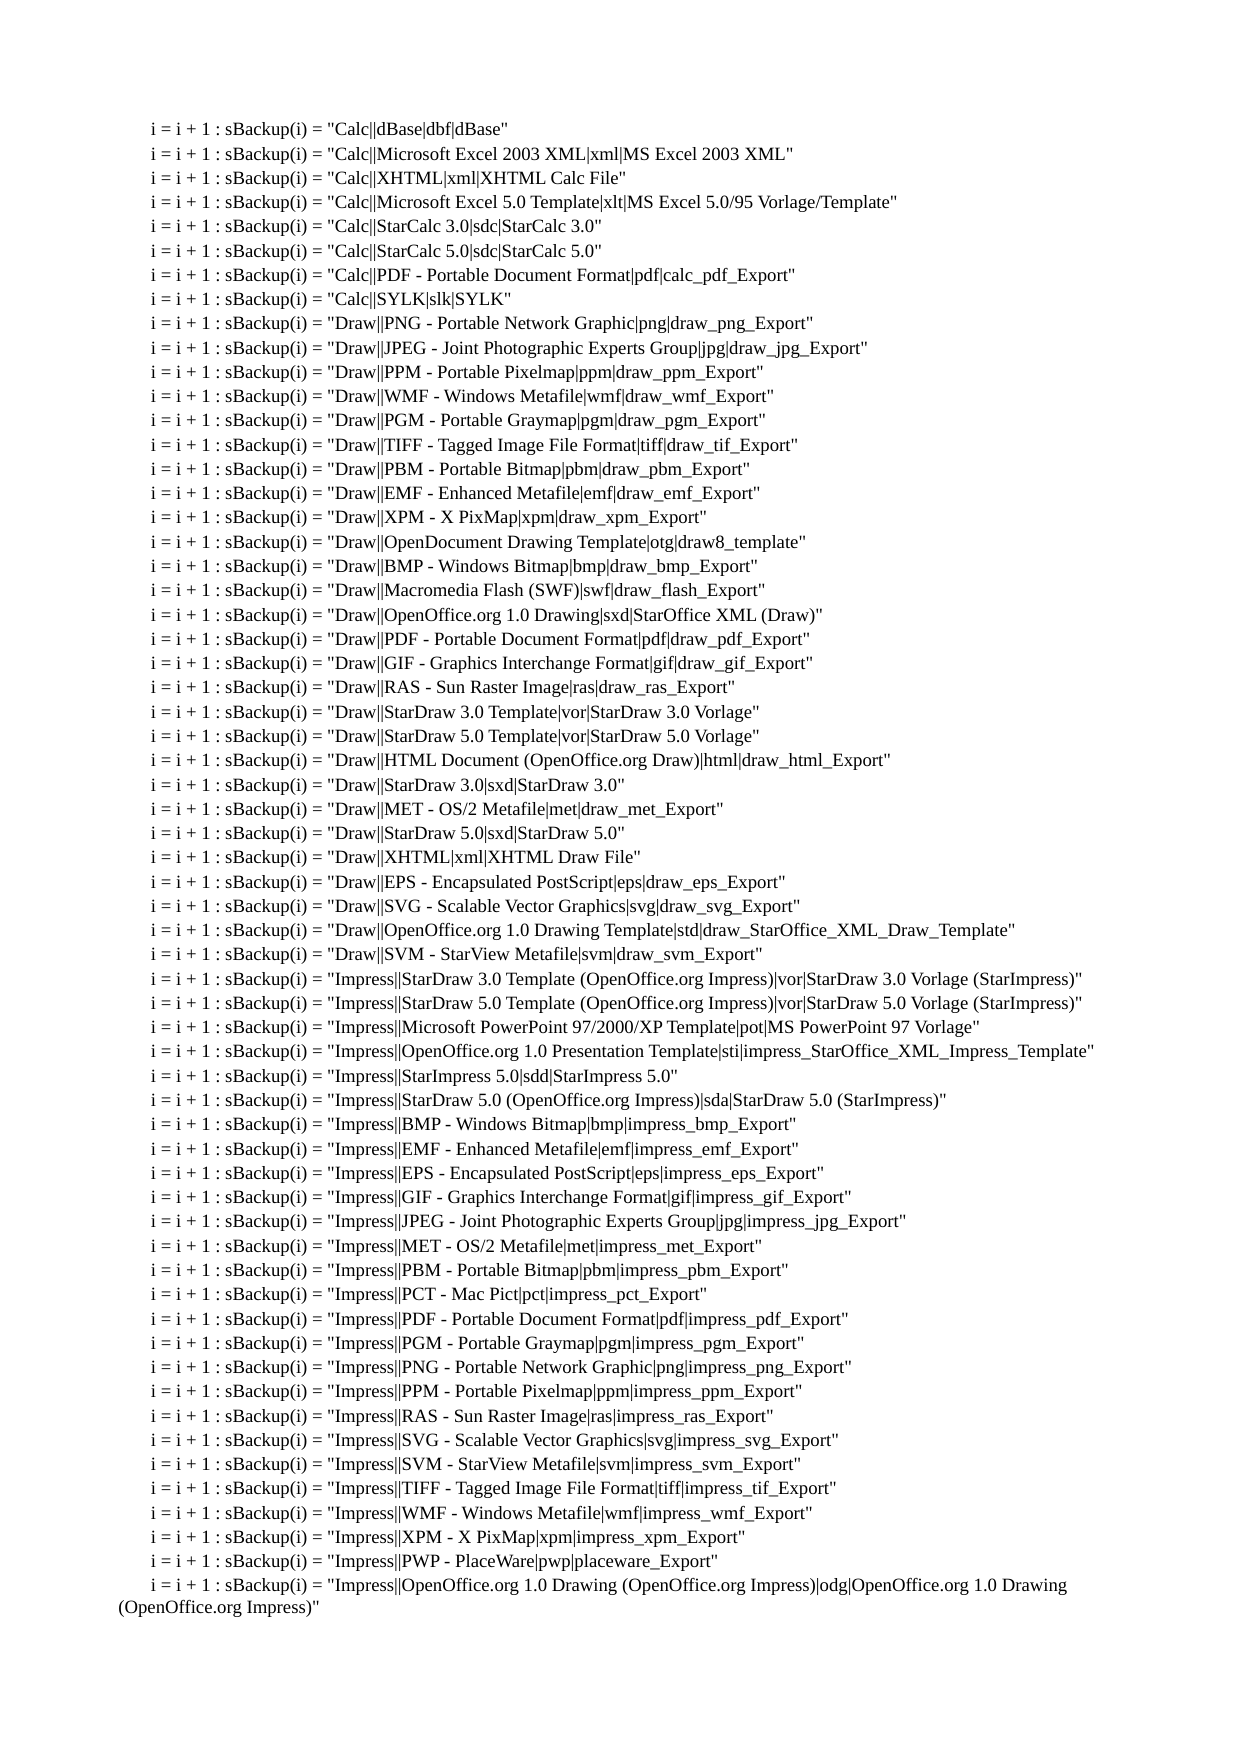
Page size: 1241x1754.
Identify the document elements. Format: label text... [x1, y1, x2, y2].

text i = i + 1 : sBackup(i) = "Draw||StarDraw 5.0 Template|vor|StarDraw 5.0 Vorlage" [118, 725, 1122, 746]
text i = i + 1 : sBackup(i) = "Draw||HTML Document (OpenOffice.org Draw)|html|draw_html_Export" [118, 749, 1122, 771]
text i = i + 1 : sBackup(i) = "Impress||SVG - Scalable Vector Graphics|svg|impress_svg_Export" [118, 1429, 1122, 1450]
text i = i + 1 : sBackup(i) = "Impress||WMF - Windows Metafile|wmf|impress_wmf_Export" [118, 1502, 1122, 1523]
text i = i + 1 : sBackup(i) = "Draw||EPS - Encapsulated PostScript|eps|draw_eps_Export" [118, 871, 1122, 892]
text i = i + 1 : sBackup(i) = "Draw||WMF - Windows Metafile|wmf|draw_wmf_Export" [118, 385, 1122, 407]
text i = i + 1 : sBackup(i) = "Impress||SVM - StarView Metafile|svm|impress_svm_Export" [118, 1453, 1122, 1474]
text i = i + 1 : sBackup(i) = "Draw||XPM - X PixMap|xpm|draw_xpm_Export" [118, 506, 1122, 528]
text i = i + 1 : sBackup(i) = "Draw||PDF - Portable Document Format|pdf|draw_pdf_Export" [118, 628, 1122, 649]
text i = i + 1 : sBackup(i) = "Impress||PDF - Portable Document Format|pdf|impress_pdf_Export" [118, 1307, 1122, 1329]
text i = i + 1 : sBackup(i) = "Draw||PPM - Portable Pixelmap|ppm|draw_ppm_Export" [118, 361, 1122, 382]
text i = i + 1 : sBackup(i) = "Impress||BMP - Windows Bitmap|bmp|impress_bmp_Export" [118, 1113, 1122, 1135]
text i = i + 1 : sBackup(i) = "Impress||MET - OS/2 Metafile|met|impress_met_Export" [118, 1234, 1122, 1256]
text i = i + 1 : sBackup(i) = "Impress||StarDraw 5.0 Template (OpenOffice.org Impress)|vor|StarDraw 5.0 Vorlage (StarImpress)" [118, 992, 1122, 1013]
text i = i + 1 : sBackup(i) = "Impress||StarImpress 5.0|sdd|StarImpress 5.0" [118, 1065, 1122, 1086]
text i = i + 1 : sBackup(i) = "Impress||PCT - Mac Pict|pct|impress_pct_Export" [118, 1283, 1122, 1305]
text i = i + 1 : sBackup(i) = "Draw||MET - OS/2 Metafile|met|draw_met_Export" [118, 798, 1122, 819]
text i = i + 1 : sBackup(i) = "Draw||SVM - StarView Metafile|svm|draw_svm_Export" [118, 943, 1122, 965]
text i = i + 1 : sBackup(i) = "Calc||StarCalc 5.0|sdc|StarCalc 5.0" [118, 239, 1122, 261]
text i = i + 1 : sBackup(i) = "Draw||PGM - Portable Graymap|pgm|draw_pgm_Export" [118, 409, 1122, 431]
text i = i + 1 : sBackup(i) = "Draw||RAS - Sun Raster Image|ras|draw_ras_Export" [118, 676, 1122, 698]
text i = i + 1 : sBackup(i) = "Impress||StarDraw 3.0 Template (OpenOffice.org Impress)|vor|StarDraw 3.0 Vorlage (StarImpress)" [118, 968, 1122, 989]
text i = i + 1 : sBackup(i) = "Calc||PDF - Portable Document Format|pdf|calc_pdf_Export" [118, 264, 1122, 285]
text i = i + 1 : sBackup(i) = "Draw||StarDraw 5.0|sxd|StarDraw 5.0" [118, 822, 1122, 843]
text i = i + 1 : sBackup(i) = "Calc||SYLK|slk|SYLK" [118, 288, 1122, 309]
text i = i + 1 : sBackup(i) = "Draw||BMP - Windows Bitmap|bmp|draw_bmp_Export" [118, 555, 1122, 577]
text i = i + 1 : sBackup(i) = "Impress||GIF - Graphics Interchange Format|gif|impress_gif_Export" [118, 1186, 1122, 1208]
text i = i + 1 : sBackup(i) = "Calc||XHTML|xml|XHTML Calc File" [118, 167, 1122, 188]
text i = i + 1 : sBackup(i) = "Impress||PPM - Portable Pixelmap|ppm|impress_ppm_Export" [118, 1380, 1122, 1402]
text i = i + 1 : sBackup(i) = "Draw||JPEG - Joint Photographic Experts Group|jpg|draw_jpg_Export" [118, 337, 1122, 358]
text i = i + 1 : sBackup(i) = "Draw||XHTML|xml|XHTML Draw File" [118, 846, 1122, 868]
text i = i + 1 : sBackup(i) = "Draw||Macromedia Flash (SWF)|swf|draw_flash_Export" [118, 579, 1122, 601]
text i = i + 1 : sBackup(i) = "Impress||XPM - X PixMap|xpm|impress_xpm_Export" [118, 1526, 1122, 1547]
text i = i + 1 : sBackup(i) = "Draw||PNG - Portable Network Graphic|png|draw_png_Export" [118, 312, 1122, 334]
text i = i + 1 : sBackup(i) = "Draw||OpenDocument Drawing Template|otg|draw8_template" [118, 531, 1122, 552]
text i = i + 1 : sBackup(i) = "Impress||JPEG - Joint Photographic Experts Group|jpg|impress_jpg_Export" [118, 1210, 1122, 1232]
text i = i + 1 : sBackup(i) = "Impress||OpenOffice.org 1.0 Drawing (OpenOffice.org Impress)|odg|OpenOffice.org 1.0 Drawing (OpenOffice.org Impress)" [118, 1574, 1122, 1617]
text i = i + 1 : sBackup(i) = "Calc||StarCalc 3.0|sdc|StarCalc 3.0" [118, 215, 1122, 237]
text i = i + 1 : sBackup(i) = "Draw||PBM - Portable Bitmap|pbm|draw_pbm_Export" [118, 458, 1122, 479]
text i = i + 1 : sBackup(i) = "Calc||Microsoft Excel 2003 XML|xml|MS Excel 2003 XML" [118, 142, 1122, 164]
text i = i + 1 : sBackup(i) = "Impress||OpenOffice.org 1.0 Presentation Template|sti|impress_StarOffice_XML_Impress_Template" [118, 1040, 1122, 1062]
text i = i + 1 : sBackup(i) = "Draw||StarDraw 3.0|sxd|StarDraw 3.0" [118, 773, 1122, 795]
text i = i + 1 : sBackup(i) = "Draw||StarDraw 3.0 Template|vor|StarDraw 3.0 Vorlage" [118, 701, 1122, 722]
text i = i + 1 : sBackup(i) = "Draw||TIFF - Tagged Image File Format|tiff|draw_tif_Export" [118, 434, 1122, 455]
text i = i + 1 : sBackup(i) = "Impress||RAS - Sun Raster Image|ras|impress_ras_Export" [118, 1404, 1122, 1426]
text i = i + 1 : sBackup(i) = "Impress||PGM - Portable Graymap|pgm|impress_pgm_Export" [118, 1332, 1122, 1353]
text i = i + 1 : sBackup(i) = "Draw||OpenOffice.org 1.0 Drawing Template|std|draw_StarOffice_XML_Draw_Template" [118, 919, 1122, 941]
text i = i + 1 : sBackup(i) = "Impress||TIFF - Tagged Image File Format|tiff|impress_tif_Export" [118, 1477, 1122, 1499]
text i = i + 1 : sBackup(i) = "Calc||dBase|dbf|dBase" [118, 118, 1122, 140]
text i = i + 1 : sBackup(i) = "Impress||EMF - Enhanced Metafile|emf|impress_emf_Export" [118, 1137, 1122, 1159]
text i = i + 1 : sBackup(i) = "Impress||PBM - Portable Bitmap|pbm|impress_pbm_Export" [118, 1259, 1122, 1280]
text i = i + 1 : sBackup(i) = "Draw||GIF - Graphics Interchange Format|gif|draw_gif_Export" [118, 652, 1122, 674]
text i = i + 1 : sBackup(i) = "Impress||EPS - Encapsulated PostScript|eps|impress_eps_Export" [118, 1162, 1122, 1183]
text i = i + 1 : sBackup(i) = "Impress||PNG - Portable Network Graphic|png|impress_png_Export" [118, 1356, 1122, 1377]
text i = i + 1 : sBackup(i) = "Draw||OpenOffice.org 1.0 Drawing|sxd|StarOffice XML (Draw)" [118, 603, 1122, 625]
text i = i + 1 : sBackup(i) = "Impress||StarDraw 5.0 (OpenOffice.org Impress)|sda|StarDraw 5.0 (StarImpress)" [118, 1089, 1122, 1111]
text i = i + 1 : sBackup(i) = "Impress||PWP - PlaceWare|pwp|placeware_Export" [118, 1550, 1122, 1572]
text i = i + 1 : sBackup(i) = "Impress||Microsoft PowerPoint 97/2000/XP Template|pot|MS PowerPoint 97 Vorlage" [118, 1016, 1122, 1038]
text i = i + 1 : sBackup(i) = "Calc||Microsoft Excel 5.0 Template|xlt|MS Excel 5.0/95 Vorlage/Template" [118, 191, 1122, 212]
text i = i + 1 : sBackup(i) = "Draw||SVG - Scalable Vector Graphics|svg|draw_svg_Export" [118, 895, 1122, 916]
text i = i + 1 : sBackup(i) = "Draw||EMF - Enhanced Metafile|emf|draw_emf_Export" [118, 482, 1122, 504]
